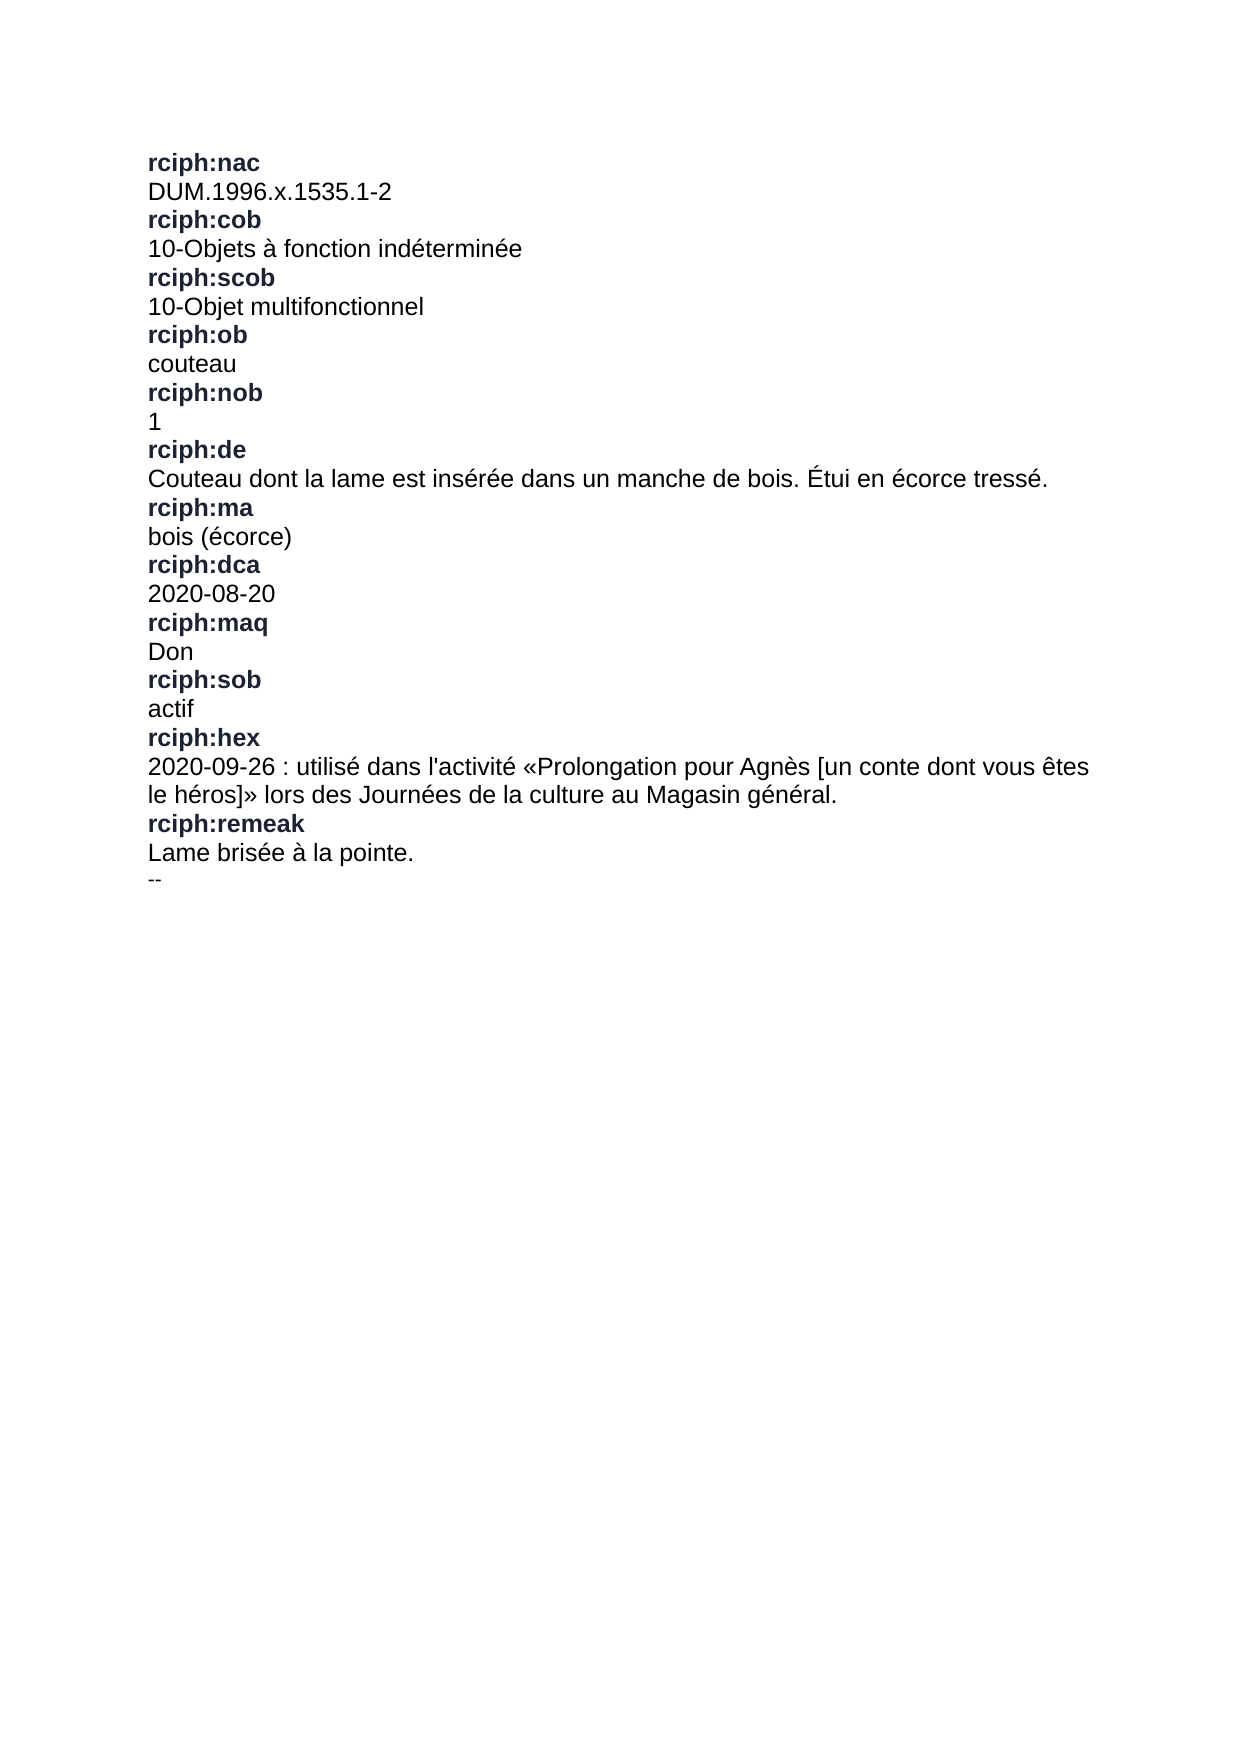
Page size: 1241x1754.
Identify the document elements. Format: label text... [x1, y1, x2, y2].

text rciph:nac [148, 148, 1092, 176]
text -- [148, 866, 1092, 890]
text rciph:remeak [148, 809, 1092, 838]
text rciph:sob [148, 665, 1092, 694]
text couteau [148, 349, 1092, 378]
text 1 [148, 406, 1092, 435]
text actif [148, 694, 1092, 723]
text rciph:scob [148, 263, 1092, 291]
text rciph:ob [148, 320, 1092, 349]
text DUM.1996.x.1535.1-2 [148, 176, 1092, 205]
text 2020-08-20 [148, 579, 1092, 608]
text 10-Objets à fonction indéterminée [148, 234, 1092, 263]
text 2020-09-26 : utilisé dans l'activité «Prolongation pour Agnès [un conte dont vous êtes le héros]» lors des Journées de la culture au Magasin général. [148, 751, 1092, 809]
text Couteau dont la lame est insérée dans un manche de bois. Étui en écorce tressé. [148, 464, 1092, 493]
text Don [148, 636, 1092, 665]
text bois (écorce) [148, 521, 1092, 550]
text rciph:maq [148, 608, 1092, 636]
text rciph:nob [148, 378, 1092, 406]
text rciph:de [148, 435, 1092, 464]
text rciph:ma [148, 493, 1092, 521]
text rciph:dca [148, 550, 1092, 579]
text rciph:cob [148, 205, 1092, 234]
text rciph:hex [148, 723, 1092, 751]
text Lame brisée à la pointe. [148, 838, 1092, 866]
text 10-Objet multifonctionnel [148, 291, 1092, 320]
